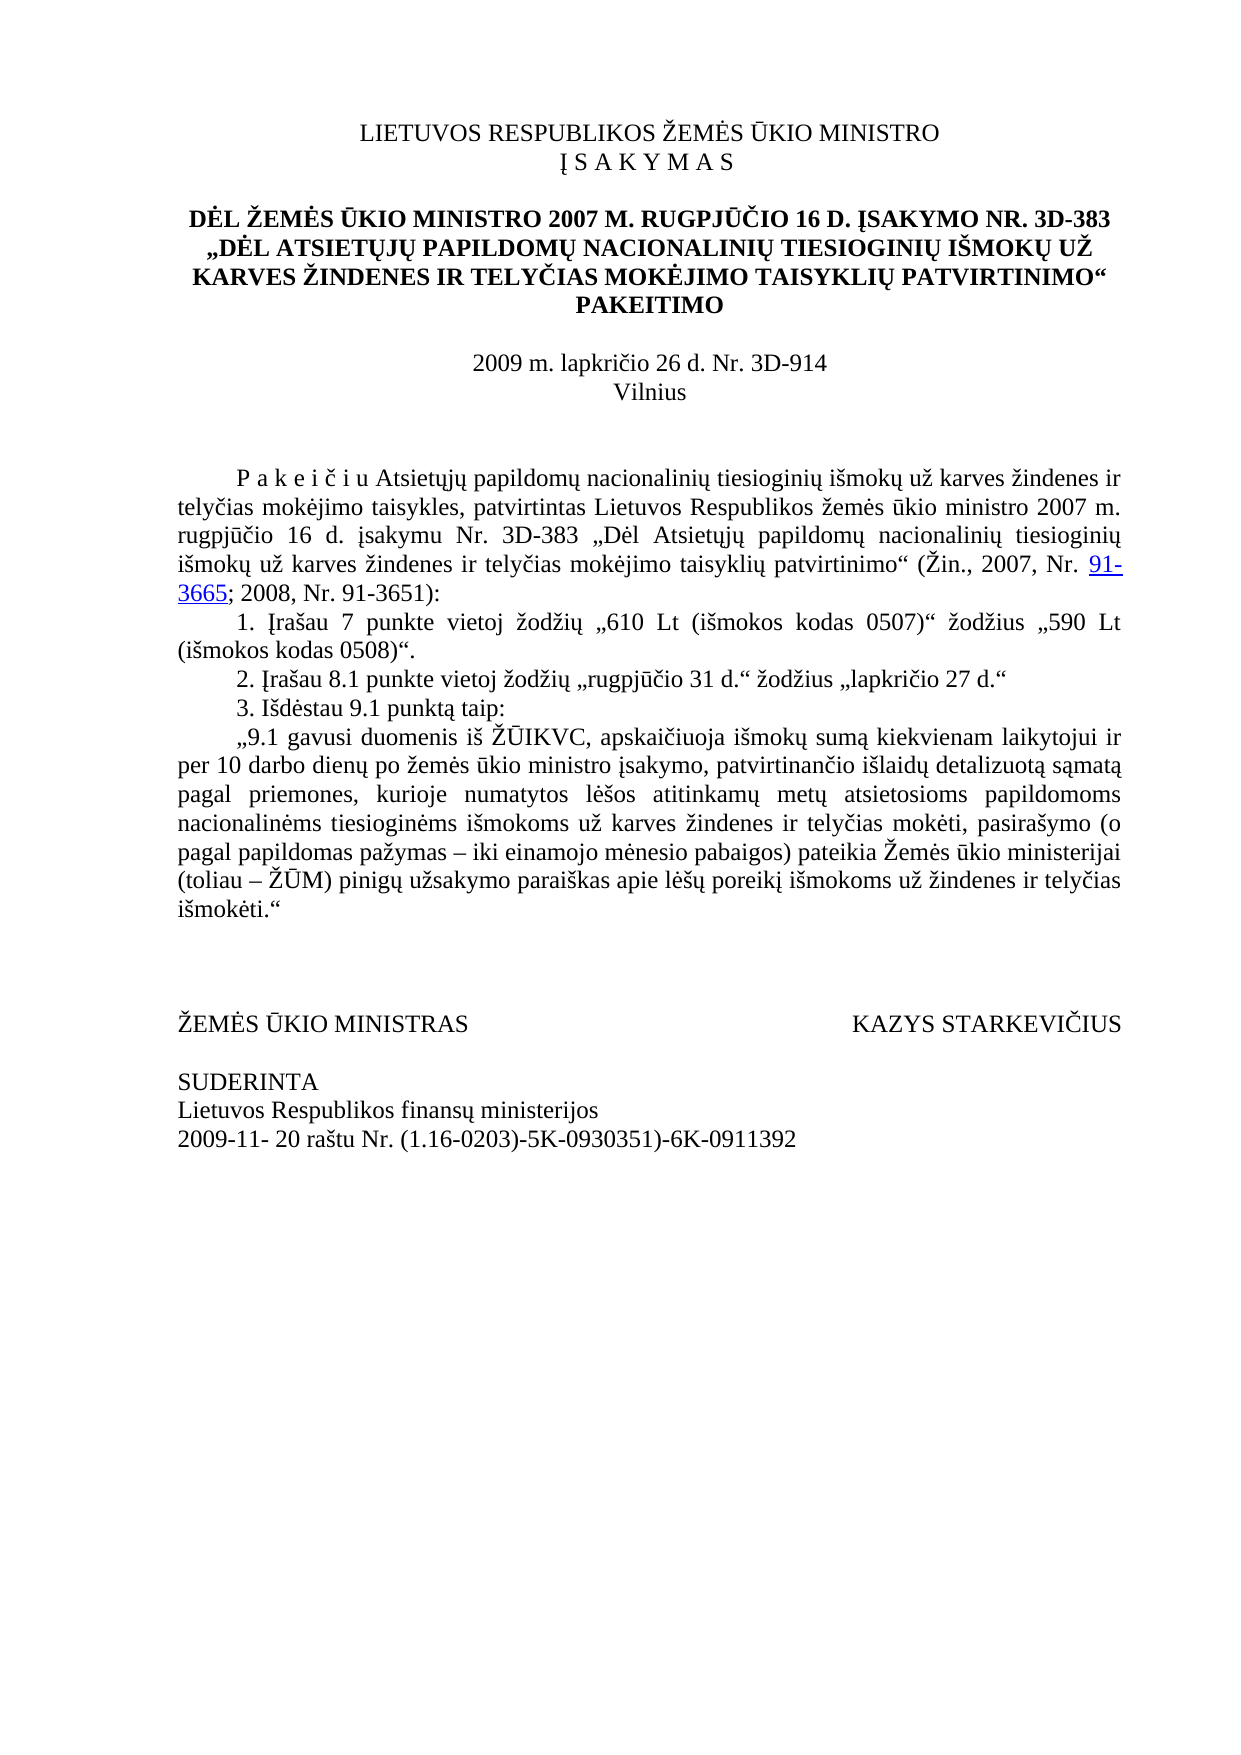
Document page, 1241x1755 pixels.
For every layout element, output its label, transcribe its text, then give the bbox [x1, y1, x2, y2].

text Lietuvos Respublikos finansų ministerijos [177, 1096, 1122, 1124]
text Žemės ūkio ministras Kazys Starkevičius [177, 1009, 1122, 1038]
text „9.1 gavusi duomenis iš ŽŪIKVC, apskaičiuoja išmokų sumą kiekvienam laikytojui ir per 10 darbo dienų po žemės ūkio ministro įsakymo, patvirtinančio išlaidų detalizuotą sąmatą pagal priemones, kurioje numatytos lėšos atitinkamų metų atsietosioms papildomoms nacionalinėms tiesioginėms išmokoms už karves žindenes ir telyčias mokėti, pasirašymo (o pagal papildomas pažymas – iki einamojo mėnesio pabaigos) pateikia Žemės ūkio ministerijai (toliau – ŽŪM) pinigų užsakymo paraiškas apie lėšų poreikį išmokoms už žindenes ir telyčias išmokėti.“ [177, 722, 1122, 923]
text 2009 m. lapkričio 26 d. Nr. 3D-914 [177, 348, 1122, 377]
text Į S A K Y M A S [177, 147, 1122, 176]
text 2. Įrašau 8.1 punkte vietoj žodžių „rugpjūčio 31 d.“ žodžius „lapkričio 27 d.“ [177, 664, 1122, 693]
text 3. Išdėstau 9.1 punktą taip: [177, 693, 1122, 722]
text P a k e i č i u Atsietųjų papildomų nacionalinių tiesioginių išmokų už karves žindenes ir telyčias mokėjimo taisykles, patvirtintas Lietuvos Respublikos žemės ūkio ministro 2007 m. rugpjūčio 16 d. įsakymu Nr. 3D-383 „Dėl Atsietųjų papildomų nacionalinių tiesioginių išmokų už karves žindenes ir telyčias mokėjimo taisyklių patvirtinimo“ (Žin., 2007, Nr. 91-3665; 2008, Nr. 91-3651): [177, 463, 1122, 607]
text LIETUVOS RESPUBLIKOS ŽEMĖS ŪKIO MINISTRO [177, 118, 1122, 147]
text DĖL ŽEMĖS ŪKIO MINISTRO 2007 M. RUGPJŪČIO 16 D. ĮSAKYMO NR. 3D-383 „DĖL ATSIETŲJŲ PAPILDOMŲ NACIONALINIŲ TIESIOGINIŲ IŠMOKŲ UŽ KARVES ŽINDENES IR TELYČIAS MOKĖJIMO TAISYKLIŲ PATVIRTINIMO“ PAKEITIMO [177, 204, 1122, 319]
text 1. Įrašau 7 punkte vietoj žodžių „610 Lt (išmokos kodas 0507)“ žodžius „590 Lt (išmokos kodas 0508)“. [177, 607, 1122, 664]
text SUDERINTA [177, 1067, 1122, 1096]
text 2009-11- 20 raštu Nr. (1.16-0203)-5K-0930351)-6K-0911392 [177, 1124, 1122, 1153]
text Vilnius [177, 377, 1122, 406]
